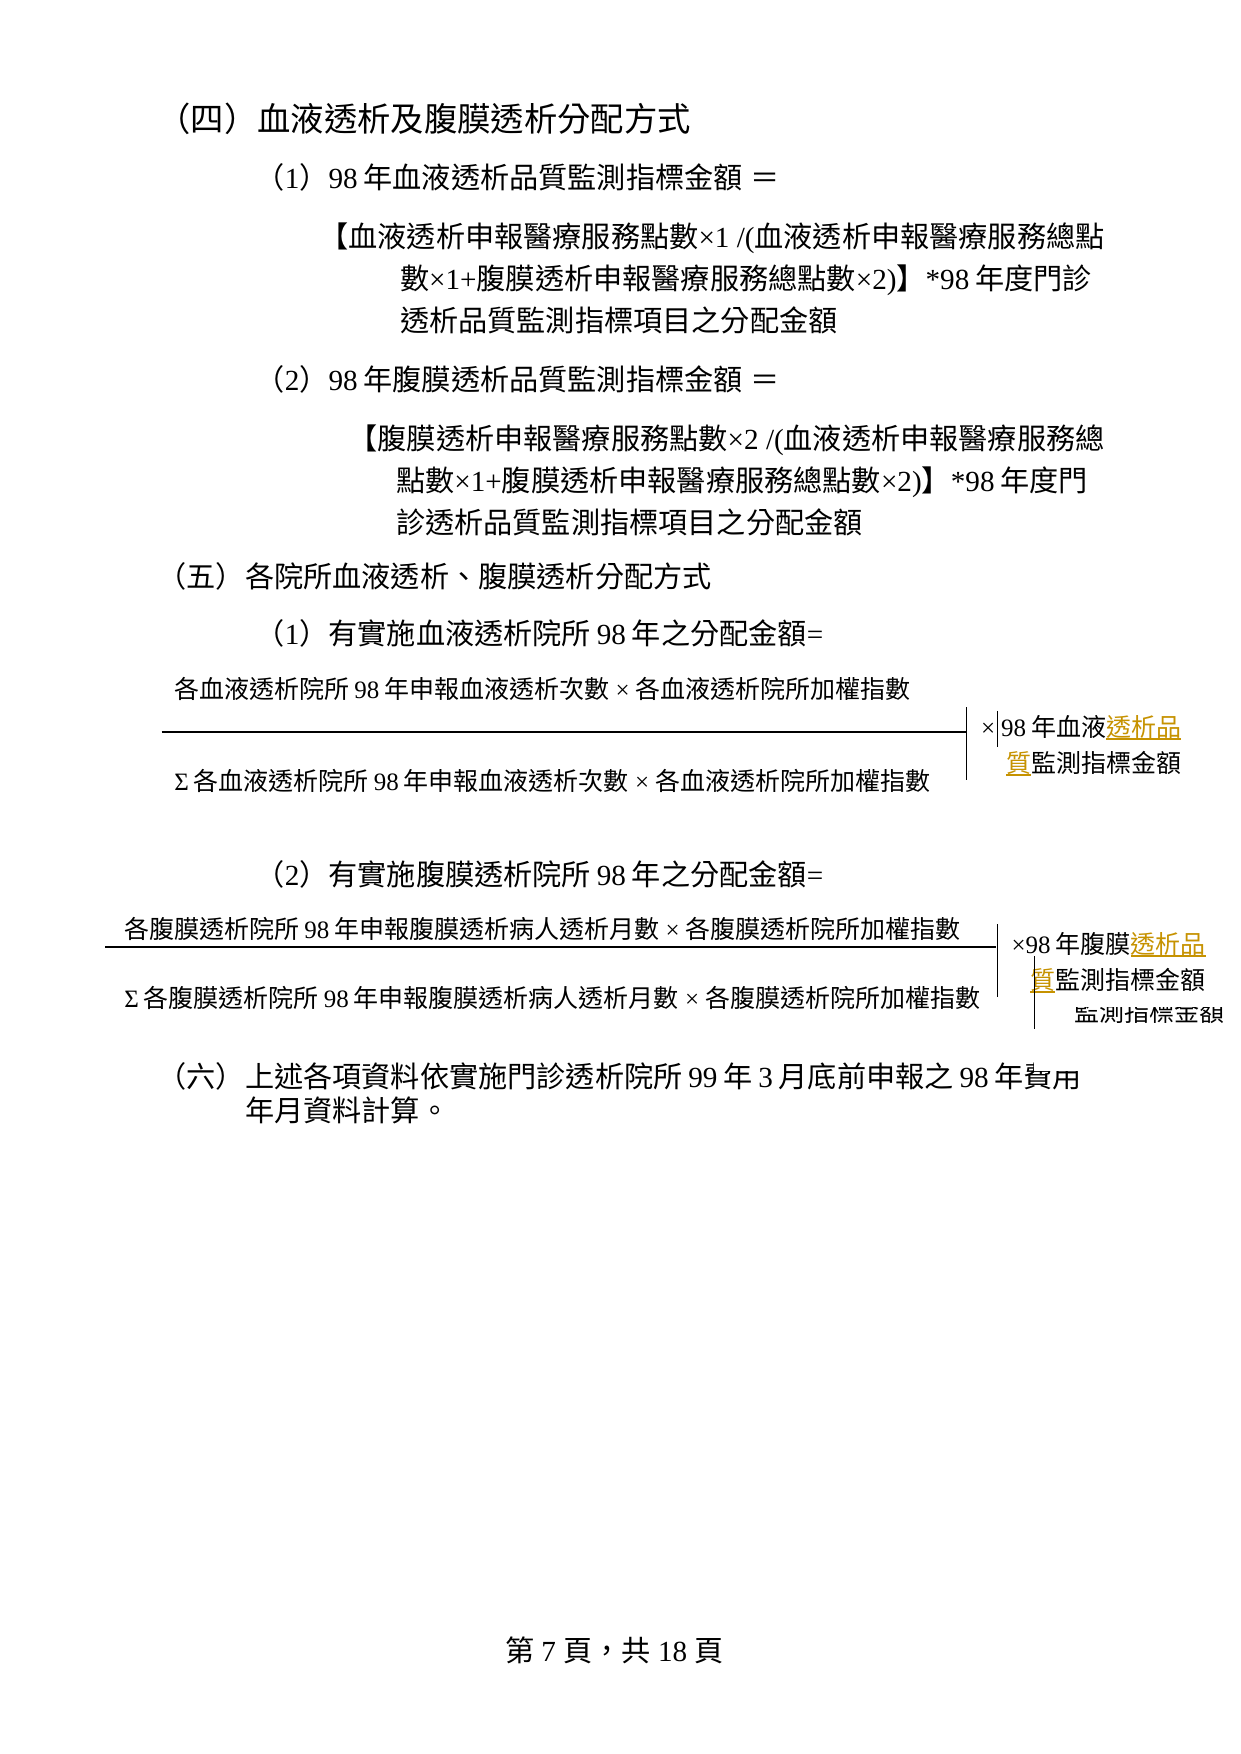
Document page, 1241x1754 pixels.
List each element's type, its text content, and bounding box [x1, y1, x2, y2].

text （2）98年腹膜透析品質監測指標金額 ＝ [255, 340, 1104, 415]
text （2）有實施腹膜透析院所98年之分配金額= [255, 835, 1104, 910]
text ×98年腹膜透析品質監測指標金額 [1011, 924, 1225, 997]
text （六）上述各項資料依實施門診透析院所99年3月底前申報之98年費用年月資料計算。 [157, 1061, 1104, 1128]
text 監測指標金額 [1217, 747, 1225, 783]
text ×腹膜透析品質監測指標金額 [1049, 1007, 1225, 1029]
text Σ各血液透析院所98年申報血液透析次數 × 各血液透析院所加權指數 [124, 761, 1104, 797]
text Σ各腹膜透析院所98年申報腹膜透析病人透析月數 × 各腹膜透析院所加權指數 [124, 978, 1034, 1014]
text ×血液透析品質 [1217, 711, 1225, 747]
text （1）98年血液透析品質監測指標金額 ＝ [255, 138, 1104, 213]
text （1）有實施血液透析院所98年之分配金額= [255, 594, 1104, 669]
text 各腹膜透析院所98年申報腹膜透析病人透析月數 × 各腹膜透析院所加權指數 [124, 910, 1104, 946]
text × 98年血液透析品質監測指標金額 [981, 707, 1202, 780]
text 【腹膜透析申報醫療服務點數×2 /(血液透析申報醫療服務總點數×1+腹膜透析申報醫療服務總點數×2)】*98年度門診透析品質監測指標項目之分配金額 [349, 415, 1104, 542]
text （四）血液透析及腹膜透析分配方式 [157, 105, 1104, 138]
text （五）各院所血液透析、腹膜透析分配方式 [157, 561, 1104, 594]
text 【血液透析申報醫療服務點數×1 /(血液透析申報醫療服務總點數×1+腹膜透析申報醫療服務總點數×2)】*98年度門診透析品質監測指標項目之分配金額 [330, 213, 1104, 340]
text 各血液透析院所98年申報血液透析次數 × 各血液透析院所加權指數 [124, 669, 1104, 706]
